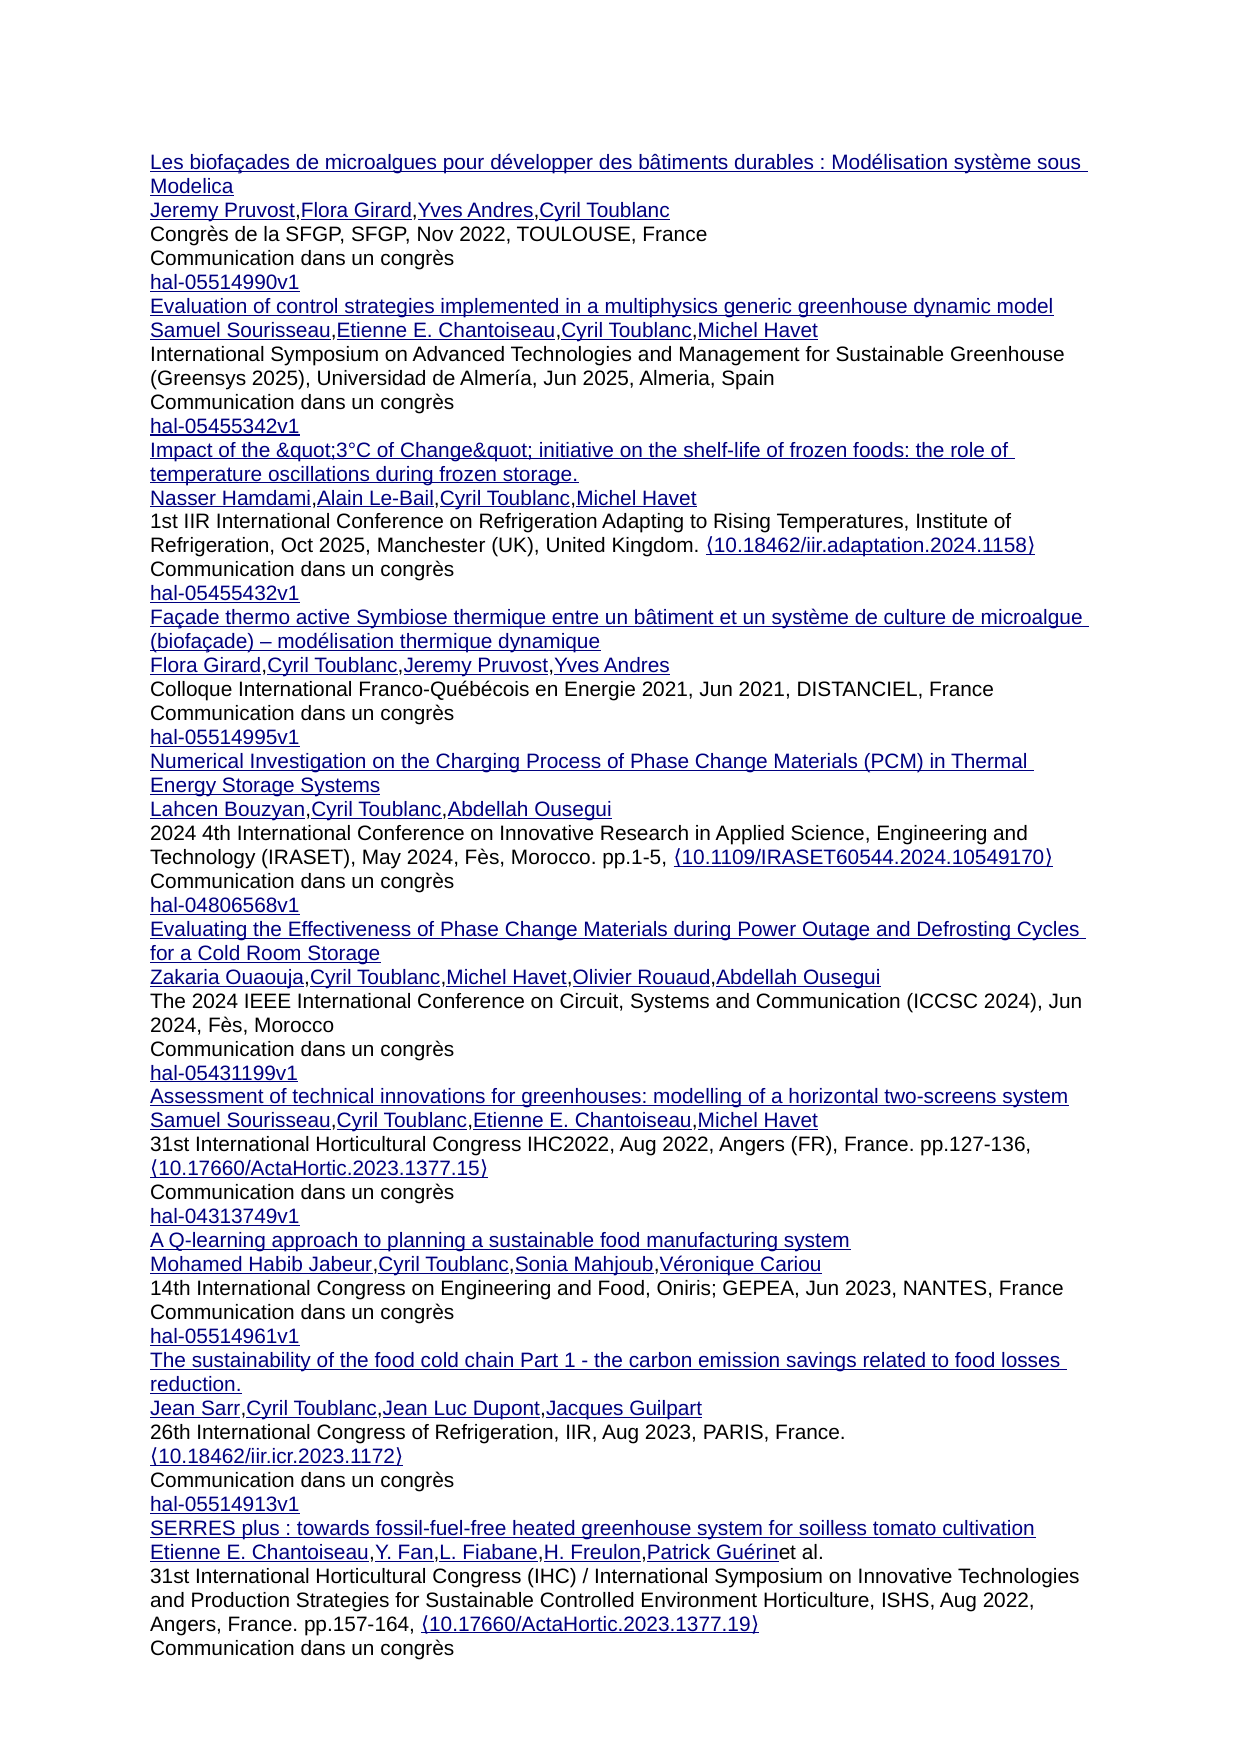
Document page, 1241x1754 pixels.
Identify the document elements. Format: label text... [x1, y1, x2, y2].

table_cell A Q-learning approach to planning a sustainable food manufacturing system Mohamed Habib Jabeur,Cyril Toublanc,Sonia Mahjoub,Véronique Cariou 14th International Congress on Engineering and Food, Oniris; GEPEA, Jun 2023, NANTES, France Communication dans un congrès hal-05514961v1 [150, 1228, 1090, 1348]
table_cell Evaluating the Effectiveness of Phase Change Materials during Power Outage and Defrosting Cycles for a Cold Room Storage Zakaria Ouaouja,Cyril Toublanc,Michel Havet,Olivier Rouaud,Abdellah Ousegui The 2024 IEEE International Conference on Circuit, Systems and Communication (ICCSC 2024), Jun 2024, Fès, Morocco Communication dans un congrès hal-05431199v1 [150, 917, 1090, 1084]
table_cell Assessment of technical innovations for greenhouses: modelling of a horizontal two-screens system Samuel Sourisseau,Cyril Toublanc,Etienne E. Chantoiseau,Michel Havet 31st International Horticultural Congress IHC2022, Aug 2022, Angers (FR), France. pp.127-136, ⟨10.17660/ActaHortic.2023.1377.15⟩ Communication dans un congrès hal-04313749v1 [150, 1084, 1090, 1228]
table_cell SERRES plus : towards fossil-fuel-free heated greenhouse system for soilless tomato cultivation Etienne E. Chantoiseau,Y. Fan,L. Fiabane,H. Freulon,Patrick Guérinet al. 31st International Horticultural Congress (IHC) / International Symposium on Innovative Technologies and Production Strategies for Sustainable Controlled Environment Horticulture, ISHS, Aug 2022, Angers, France. pp.157-164, ⟨10.17660/ActaHortic.2023.1377.19⟩ Communication dans un congrès [150, 1516, 1090, 1659]
table_cell The sustainability of the food cold chain Part 1 - the carbon emission savings related to food losses reduction. Jean Sarr,Cyril Toublanc,Jean Luc Dupont,Jacques Guilpart 26th International Congress of Refrigeration, IIR, Aug 2023, PARIS, France. ⟨10.18462/iir.icr.2023.1172⟩ Communication dans un congrès hal-05514913v1 [150, 1348, 1090, 1516]
table_cell Impact of the &quot;3°C of Change&quot; initiative on the shelf-life of frozen foods: the role of temperature oscillations during frozen storage. Nasser Hamdami,Alain Le-Bail,Cyril Toublanc,Michel Havet 1st IIR International Conference on Refrigeration Adapting to Rising Temperatures, Institute of Refrigeration, Oct 2025, Manchester (UK), United Kingdom. ⟨10.18462/iir.adaptation.2024.1158⟩ Communication dans un congrès hal-05455432v1 [150, 438, 1090, 605]
table_cell Façade thermo active Symbiose thermique entre un bâtiment et un système de culture de microalgue (biofaçade) – modélisation thermique dynamique Flora Girard,Cyril Toublanc,Jeremy Pruvost,Yves Andres Colloque International Franco-Québécois en Energie 2021, Jun 2021, DISTANCIEL, France Communication dans un congrès hal-05514995v1 [150, 605, 1090, 749]
table_cell Evaluation of control strategies implemented in a multiphysics generic greenhouse dynamic model Samuel Sourisseau,Etienne E. Chantoiseau,Cyril Toublanc,Michel Havet International Symposium on Advanced Technologies and Management for Sustainable Greenhouse (Greensys 2025), Universidad de Almería, Jun 2025, Almeria, Spain Communication dans un congrès hal-05455342v1 [150, 294, 1090, 437]
table_cell Numerical Investigation on the Charging Process of Phase Change Materials (PCM) in Thermal Energy Storage Systems Lahcen Bouzyan,Cyril Toublanc,Abdellah Ousegui 2024 4th International Conference on Innovative Research in Applied Science, Engineering and Technology (IRASET), May 2024, Fès, Morocco. pp.1-5, ⟨10.1109/IRASET60544.2024.10549170⟩ Communication dans un congrès hal-04806568v1 [150, 749, 1090, 917]
table_cell Les biofaçades de microalgues pour développer des bâtiments durables : Modélisation système sous Modelica Jeremy Pruvost,Flora Girard,Yves Andres,Cyril Toublanc Congrès de la SFGP, SFGP, Nov 2022, TOULOUSE, France Communication dans un congrès hal-05514990v1 [150, 150, 1090, 294]
